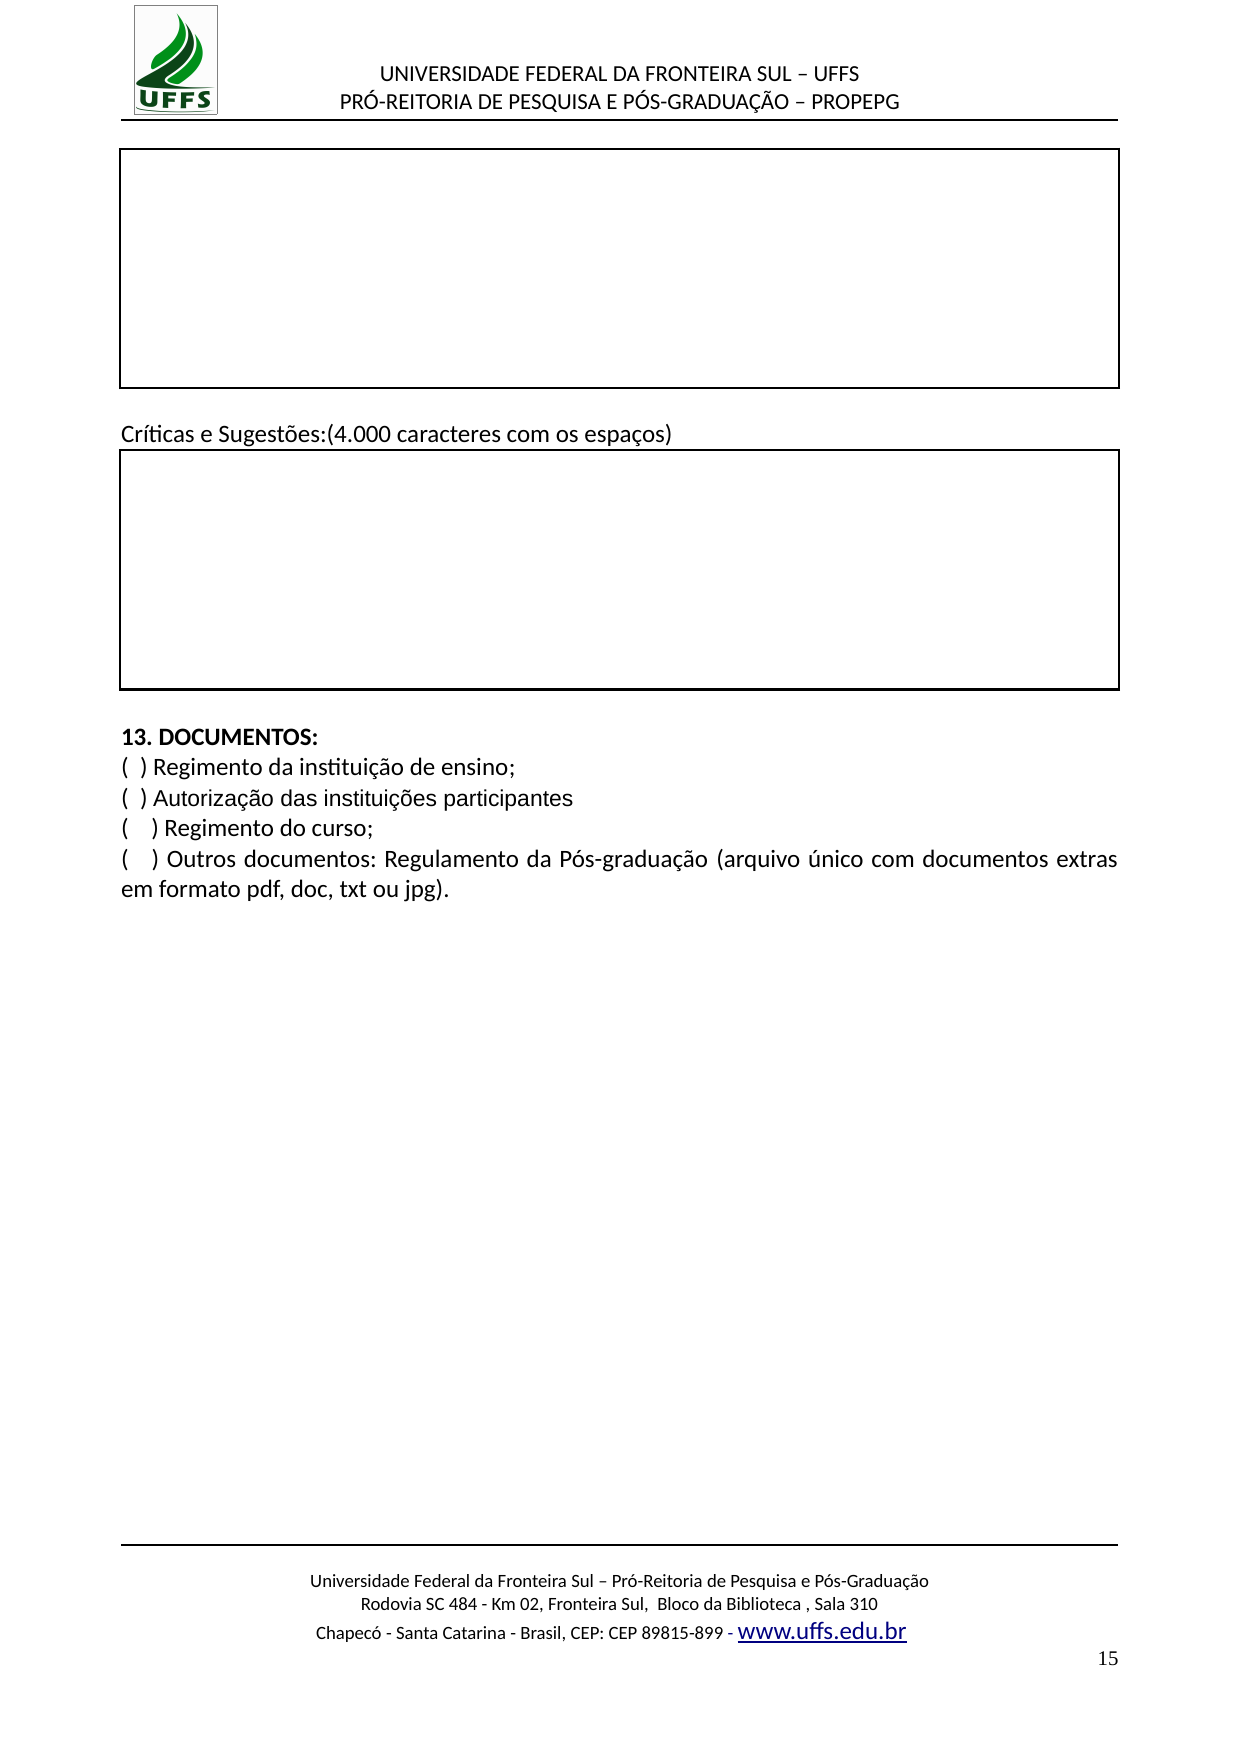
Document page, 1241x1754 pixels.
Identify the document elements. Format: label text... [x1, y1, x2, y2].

text ( ) Regimento do curso; [121, 813, 1118, 843]
text ( ) Regimento da instituição de ensino; [121, 752, 1118, 782]
picture [135, 6, 217, 114]
text 13. Documentos: [121, 721, 1118, 752]
text Críticas e Sugestões:(4.000 caracteres com os espaços) [121, 418, 1118, 449]
text ( ) Outros documentos: Regulamento da Pós-graduação (arquivo único com documentos extras em formato pdf, doc, txt ou jpg). [121, 843, 1118, 904]
text ( ) Autorização das instituições participantes [121, 782, 1118, 813]
